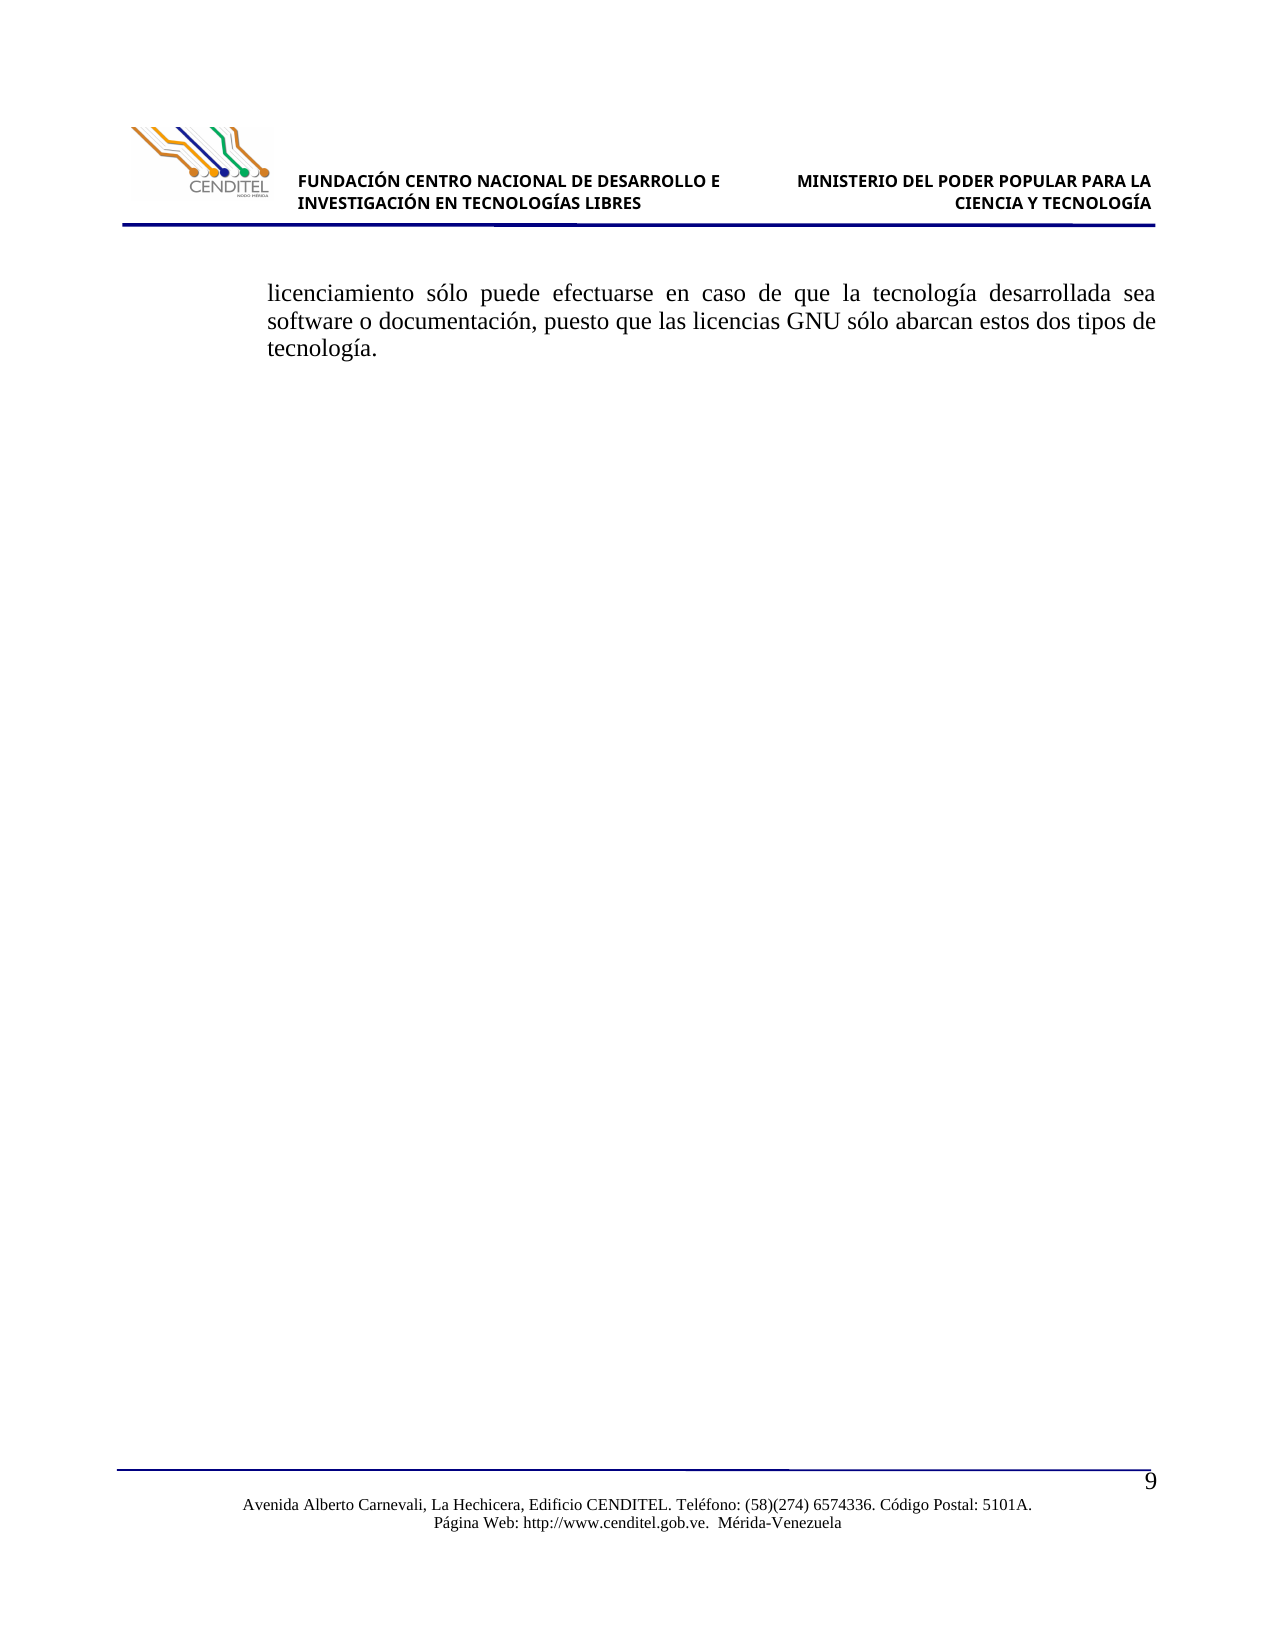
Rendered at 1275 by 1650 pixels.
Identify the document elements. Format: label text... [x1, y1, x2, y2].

list Utilizar doble licenciamiento, es decir, licenciar las tecnologías desarrolladas bajo la licencia venezolana y bajo la licencia GNU correspondiente. Este tipo de licenciamiento sólo puede efectuarse en caso de que la tecnología desarrollada sea software o documentación, puesto que las licencias GNU sólo abarcan estos dos tipos de tecnología. [229, 279, 1157, 362]
picture [131, 127, 274, 201]
